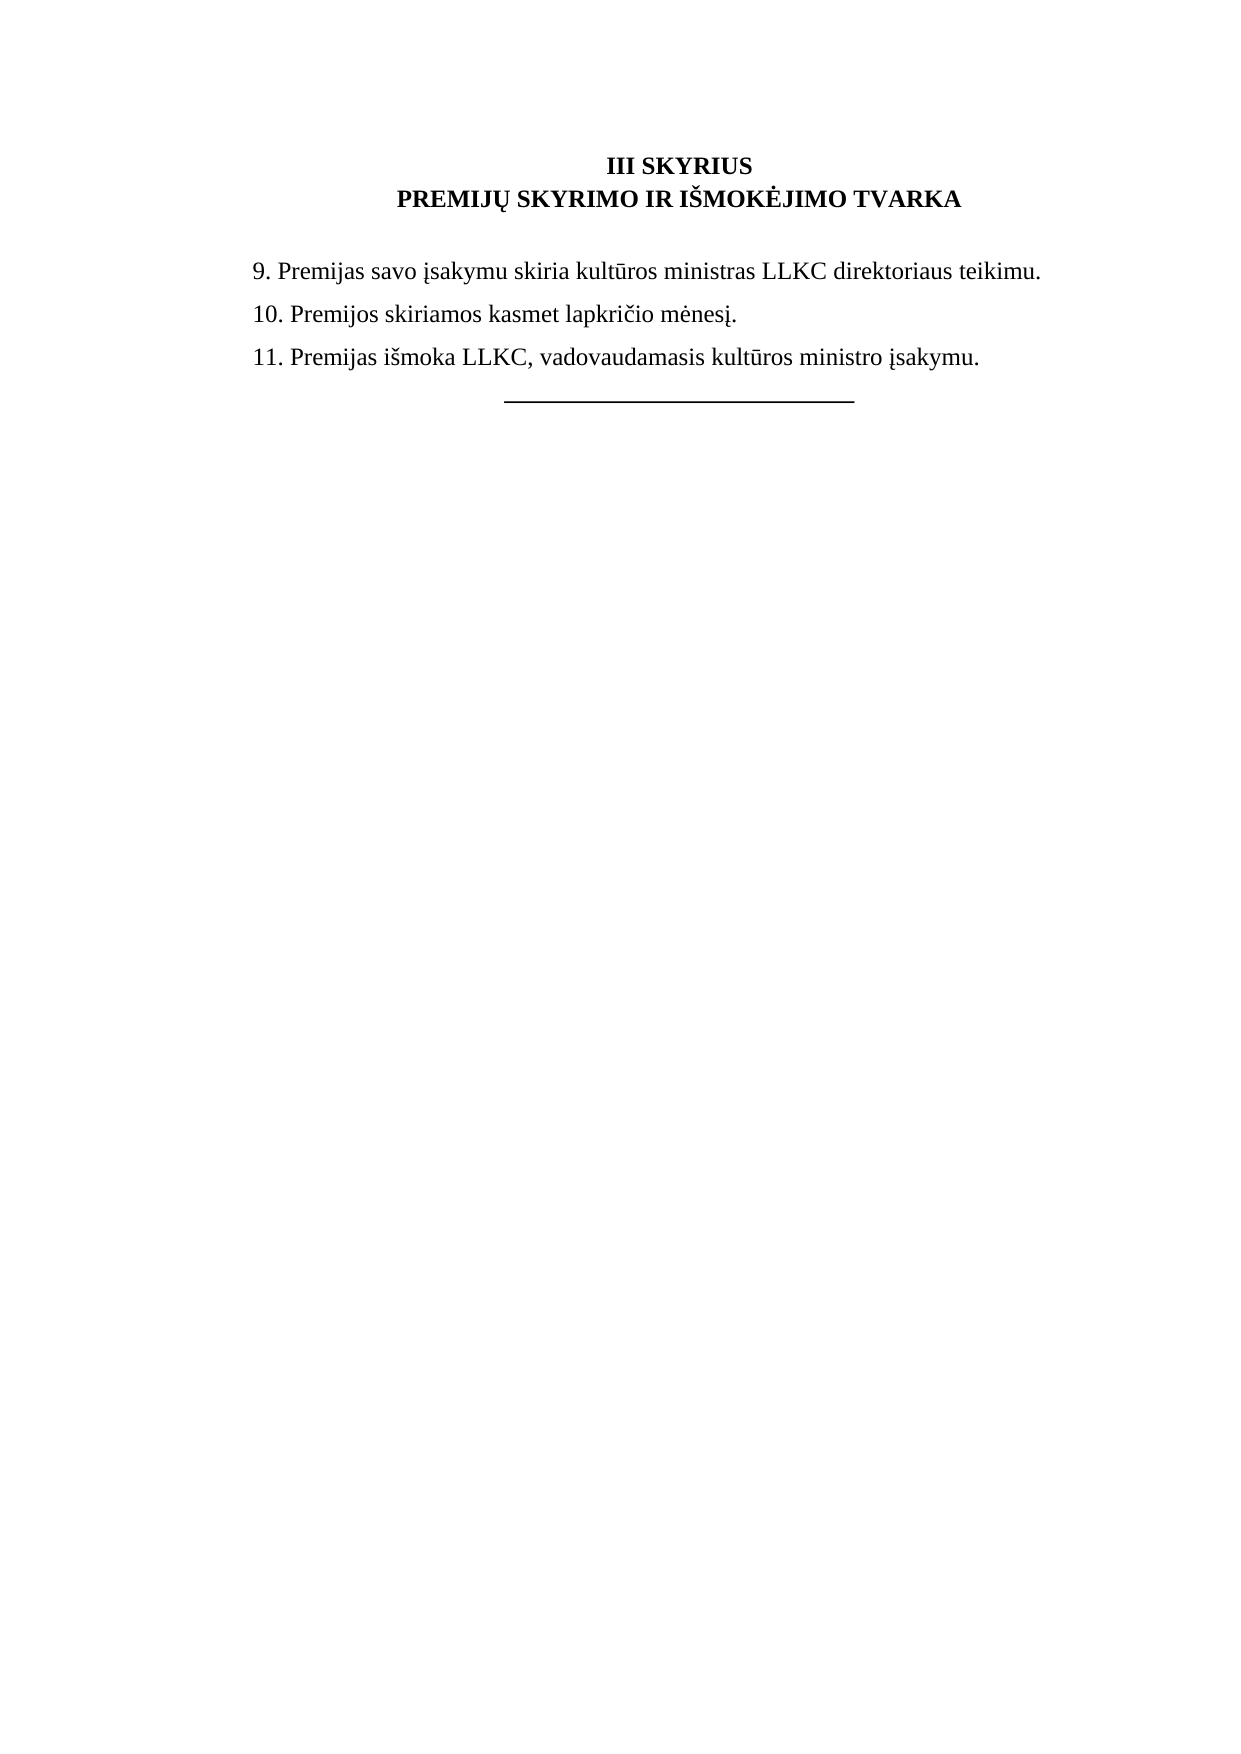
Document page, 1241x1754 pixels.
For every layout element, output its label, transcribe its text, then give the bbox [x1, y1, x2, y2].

text 9. Premijas savo įsakymu skiria kultūros ministras LLKC direktoriaus teikimu. [177, 256, 1181, 285]
text –––––––––––––––––––––––––––– [177, 385, 1181, 414]
text 11. Premijas išmoka LLKC, vadovaudamasis kultūros ministro įsakymu. [177, 342, 1181, 371]
text III SKYRIUS [177, 151, 1181, 180]
text 10. Premijos skiriamos kasmet lapkričio mėnesį. [177, 299, 1181, 328]
text PREMIJŲ SKYRIMO IR IŠMOKĖJIMO TVARKA [177, 184, 1181, 213]
